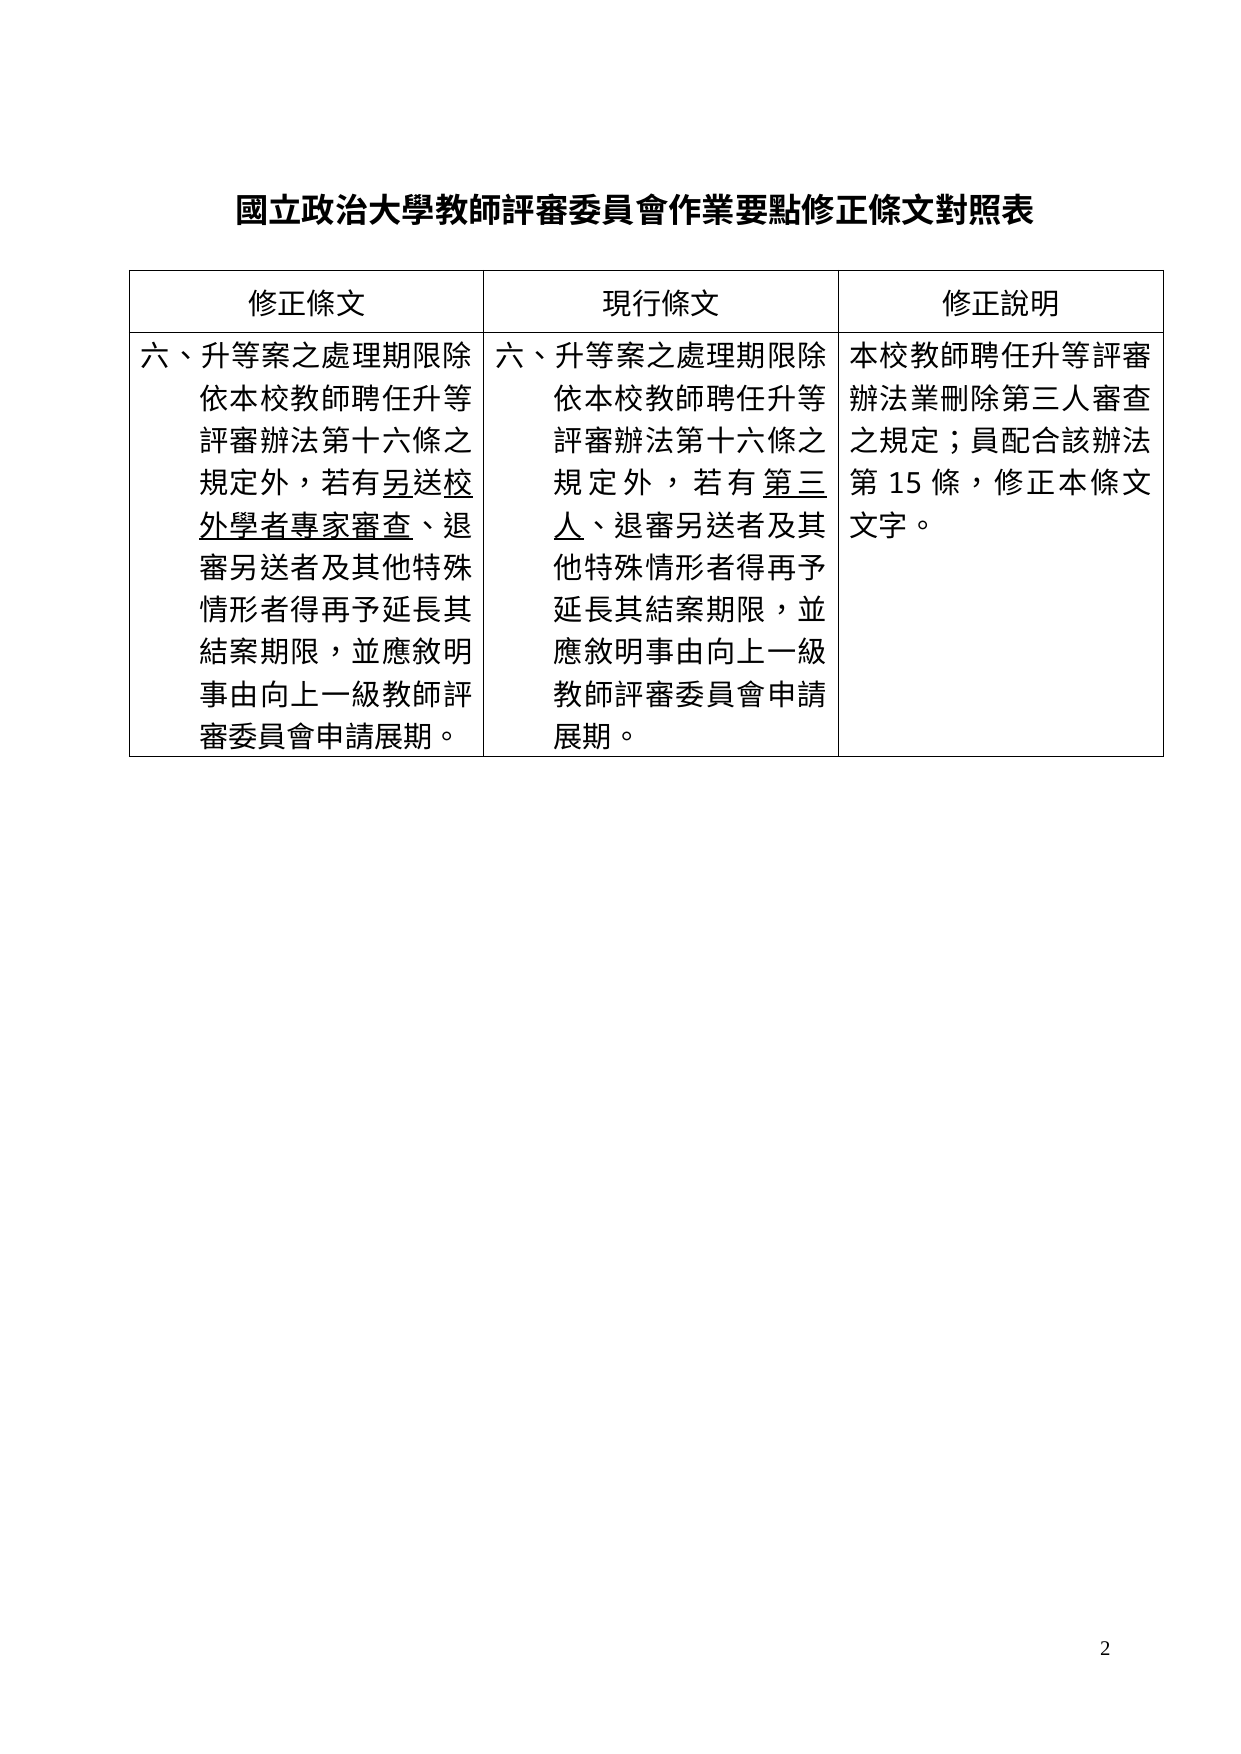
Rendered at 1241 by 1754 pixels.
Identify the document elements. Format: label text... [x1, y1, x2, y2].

table_header 現行條文 [484, 271, 838, 332]
table_header 修正說明 [839, 271, 1163, 332]
table_cell 六、升等案之處理期限除依本校教師聘任升等評審辦法第十六條之規定外，若有另送校外學者專家審查、退審另送者及其他特殊情形者得再予延長其結案期限，並應敘明事由向上一級教師評審委員會申請展期。 [130, 333, 483, 756]
table_cell 六、升等案之處理期限除依本校教師聘任升等評審辦法第十六條之規定外，若有第三人、退審另送者及其他特殊情形者得再予延長其結案期限，並應敘明事由向上一級教師評審委員會申請展期。 [484, 333, 838, 756]
table_header 修正條文 [130, 271, 483, 332]
text 國立政治大學教師評審委員會作業要點修正條文對照表 [159, 184, 1110, 232]
table_cell 本校教師聘任升等評審辦法業刪除第三人審查之規定；員配合該辦法第15條，修正本條文文字。 [839, 333, 1163, 756]
